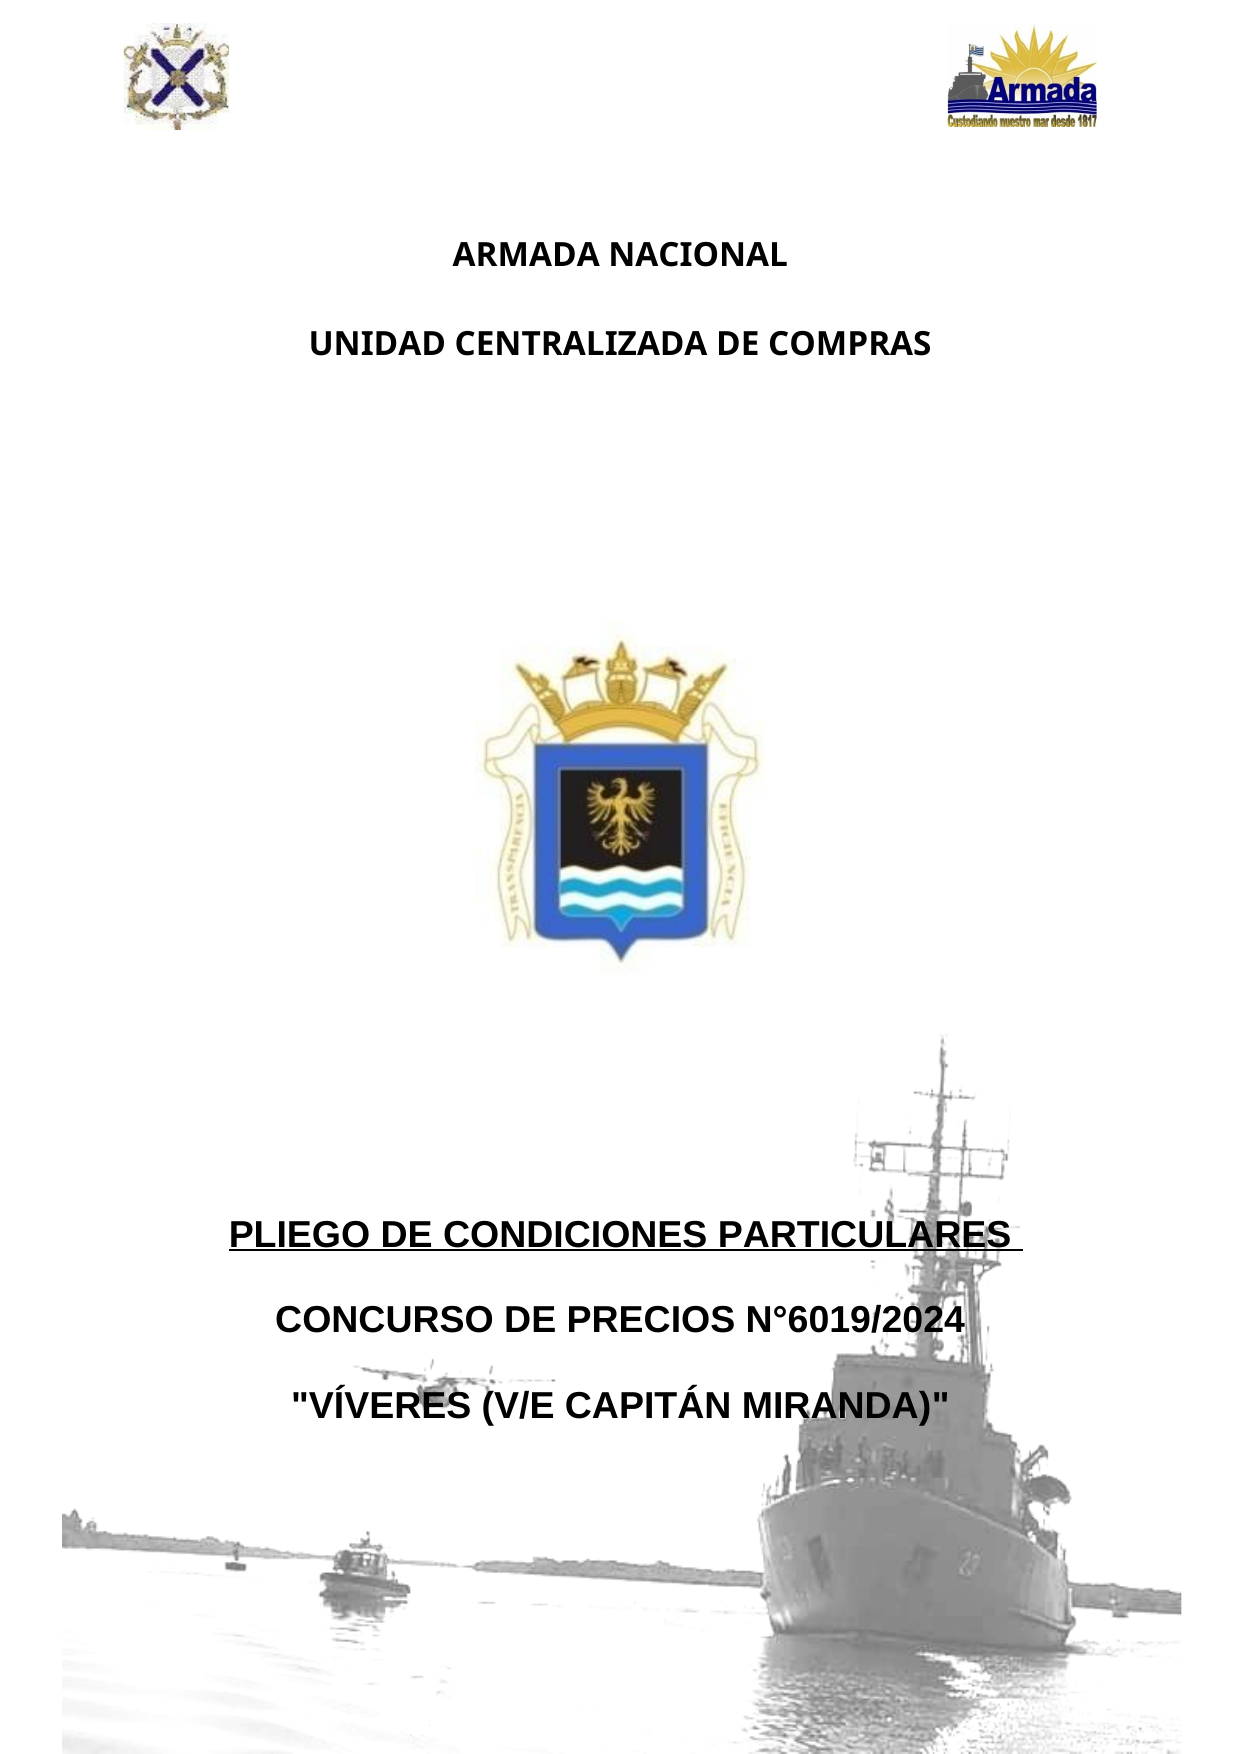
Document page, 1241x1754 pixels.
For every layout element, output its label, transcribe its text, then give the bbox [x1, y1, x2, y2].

picture [947, 24, 1097, 127]
text ARMADA NACIONAL [118, 231, 1122, 276]
text UNIDAD CENTRALIZADA DE COMPRAS [118, 319, 1122, 365]
picture [62, 514, 1181, 1753]
picture [123, 23, 229, 130]
